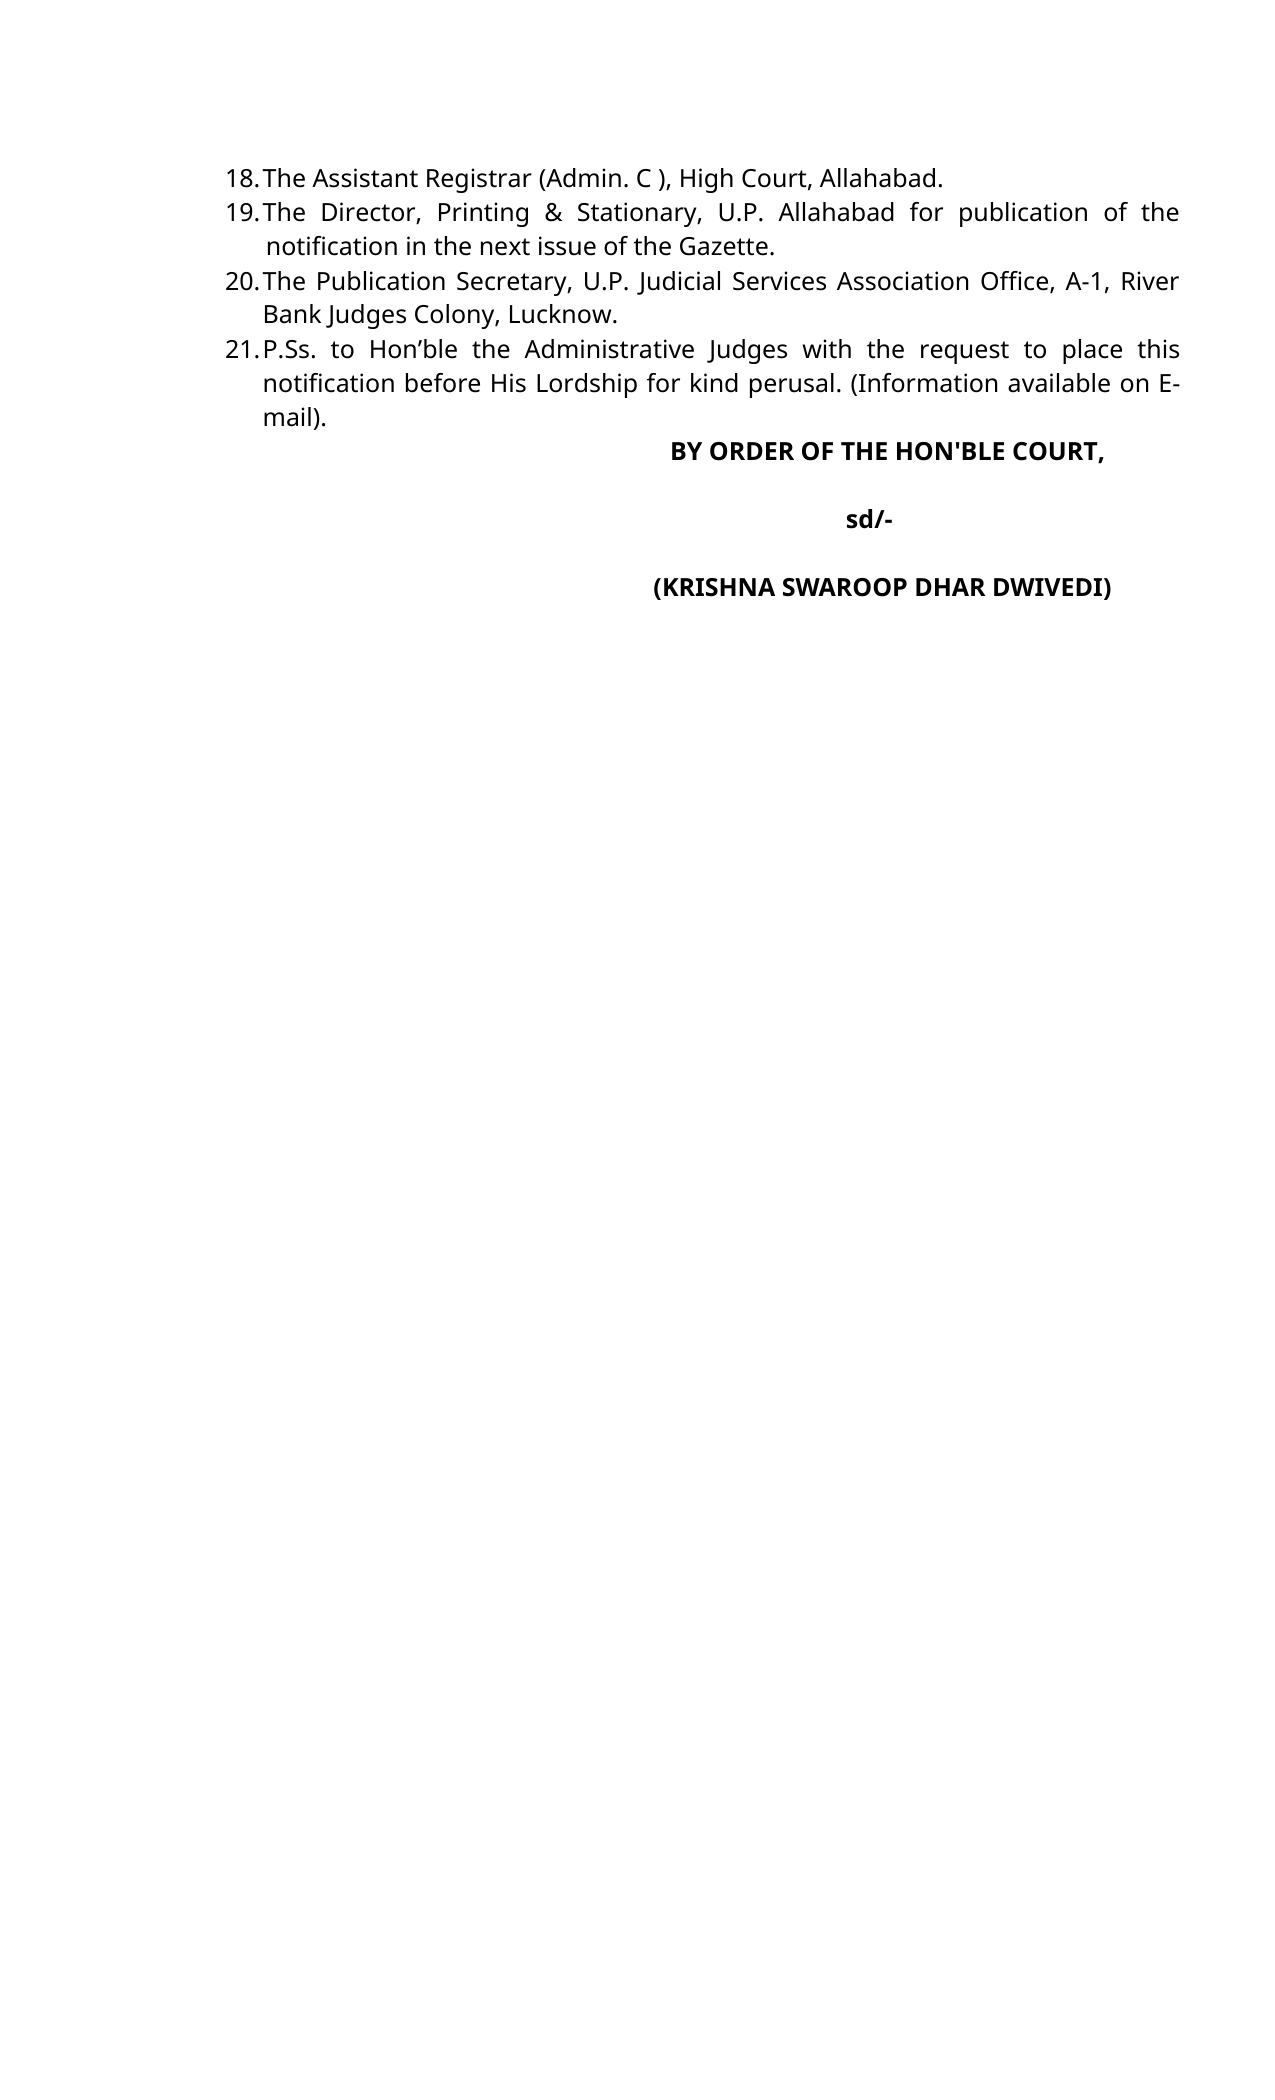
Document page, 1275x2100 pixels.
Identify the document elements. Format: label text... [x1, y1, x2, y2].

text sd/- [562, 502, 1181, 536]
text (KRISHNA SWAROOP DHAR DWIVEDI) [562, 570, 1181, 604]
list P.Ss. to Hon’ble the Administrative Judges with the request to place this notification before His Lordship for kind perusal. (Information available on E-mail). [225, 331, 1181, 433]
list The Assistant Registrar (Admin. C ), High Court, Allahabad. [225, 161, 1181, 195]
list The Director, Printing & Stationary, U.P. Allahabad for publication of the notification in the next issue of the Gazette. [225, 195, 1181, 263]
list The Publication Secretary, U.P. Judicial Services Association Office, A-1, River Bank Judges Colony, Lucknow. [225, 263, 1181, 331]
text I/c JOINT REGISTRAR (JUDICIAL) (SERVICES) [562, 604, 1181, 638]
text BY ORDER OF THE HON'BLE COURT, [187, 433, 1181, 467]
